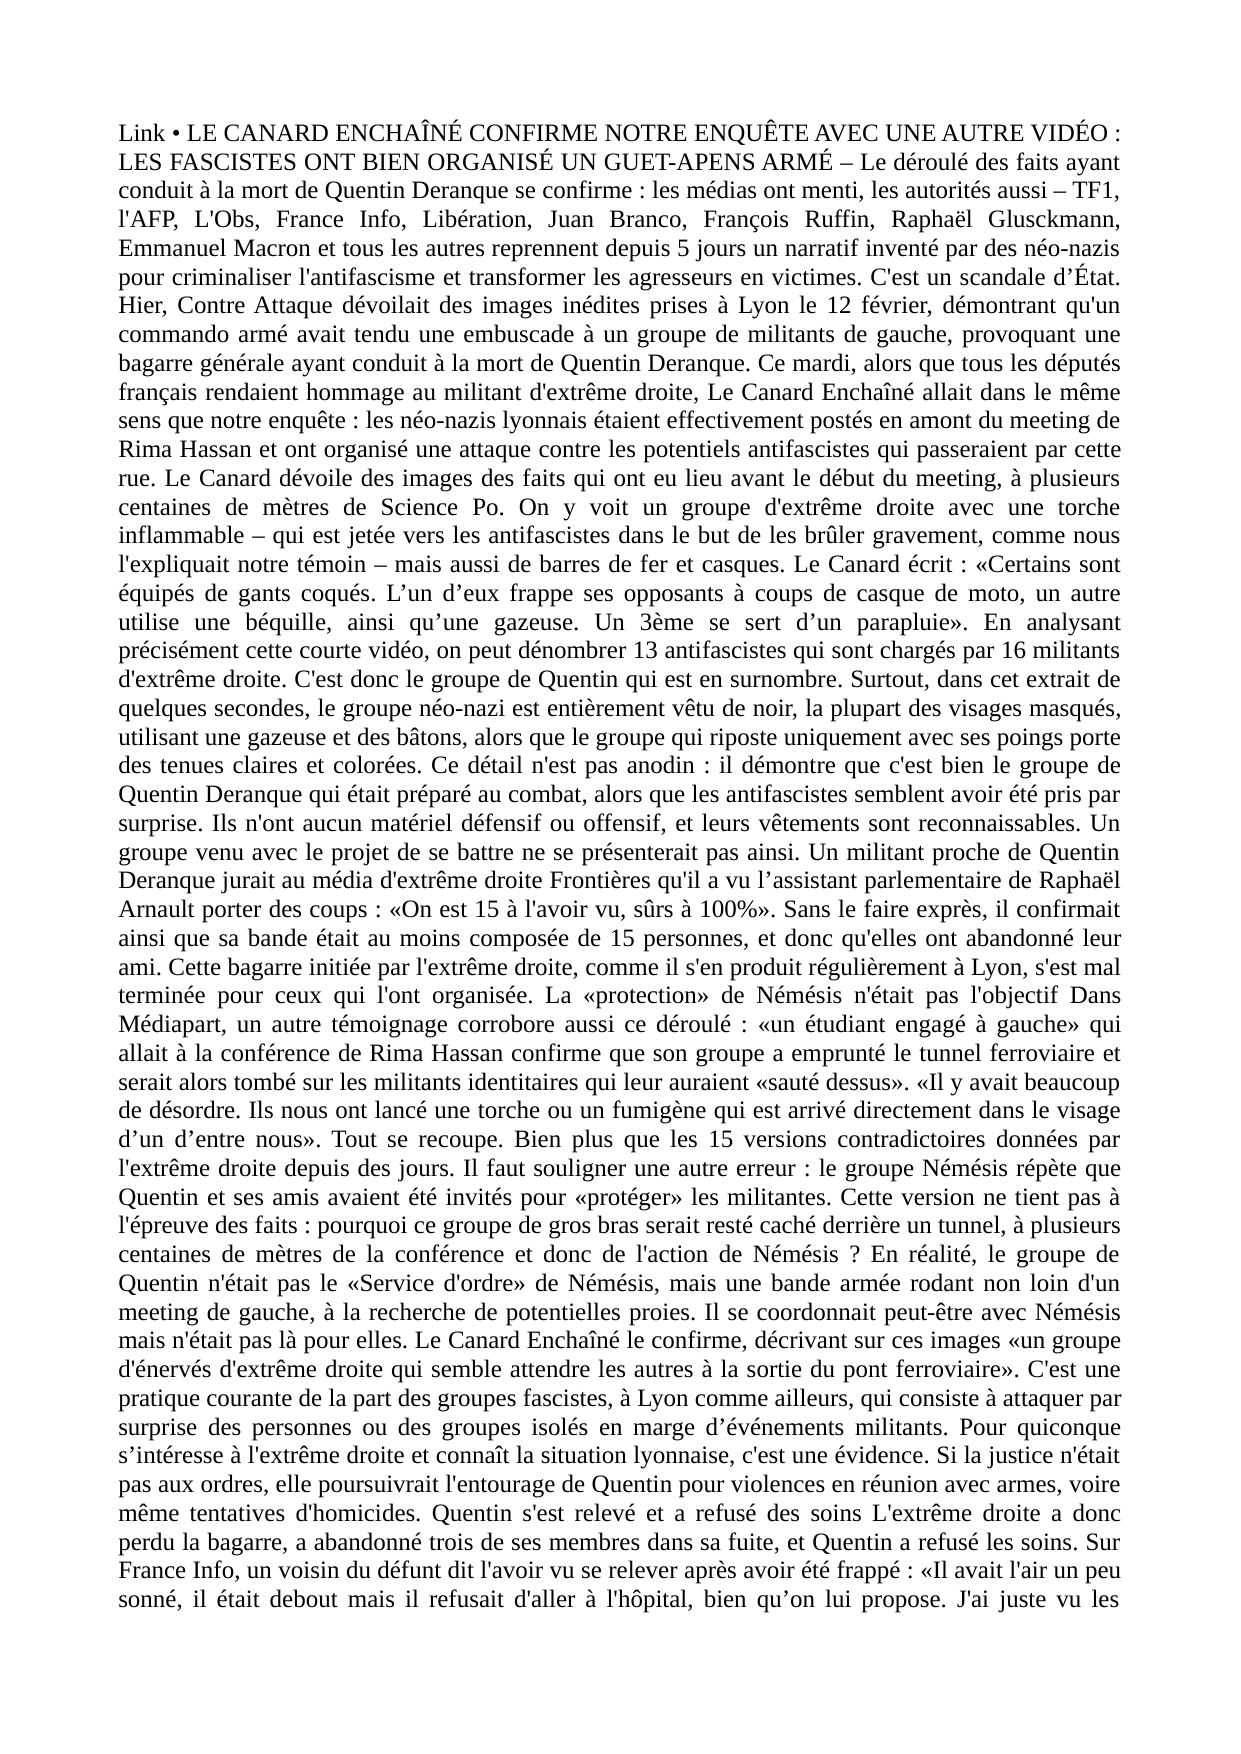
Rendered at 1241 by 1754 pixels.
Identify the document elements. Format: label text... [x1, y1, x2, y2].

text Link • LE CANARD ENCHAÎNÉ CONFIRME NOTRE ENQUÊTE AVEC UNE AUTRE VIDÉO : LES FASCISTES ONT BIEN ORGANISÉ UN GUET-APENS ARMÉ – Le déroulé des faits ayant conduit à la mort de Quentin Deranque se confirme : les médias ont menti, les autorités aussi – TF1, l'AFP, L'Obs, France Info, Libération, Juan Branco, François Ruffin, Raphaël Glusckmann, Emmanuel Macron et tous les autres reprennent depuis 5 jours un narratif inventé par des néo-nazis pour criminaliser l'antifascisme et transformer les agresseurs en victimes. C'est un scandale d’État. Hier, Contre Attaque dévoilait des images inédites prises à Lyon le 12 février, démontrant qu'un commando armé avait tendu une embuscade à un groupe de militants de gauche, provoquant une bagarre générale ayant conduit à la mort de Quentin Deranque. Ce mardi, alors que tous les députés français rendaient hommage au militant d'extrême droite, Le Canard Enchaîné allait dans le même sens que notre enquête : les néo-nazis lyonnais étaient effectivement postés en amont du meeting de Rima Hassan et ont organisé une attaque contre les potentiels antifascistes qui passeraient par cette rue. Le Canard dévoile des images des faits qui ont eu lieu avant le début du meeting, à plusieurs centaines de mètres de Science Po. On y voit un groupe d'extrême droite avec une torche inflammable – qui est jetée vers les antifascistes dans le but de les brûler gravement, comme nous l'expliquait notre témoin – mais aussi de barres de fer et casques. Le Canard écrit : «Certains sont équipés de gants coqués. L’un d’eux frappe ses opposants à coups de casque de moto, un autre utilise une béquille, ainsi qu’une gazeuse. Un 3ème se sert d’un parapluie». En analysant précisément cette courte vidéo, on peut dénombrer 13 antifascistes qui sont chargés par 16 militants d'extrême droite. C'est donc le groupe de Quentin qui est en surnombre. Surtout, dans cet extrait de quelques secondes, le groupe néo-nazi est entièrement vêtu de noir, la plupart des visages masqués, utilisant une gazeuse et des bâtons, alors que le groupe qui riposte uniquement avec ses poings porte des tenues claires et colorées. Ce détail n'est pas anodin : il démontre que c'est bien le groupe de Quentin Deranque qui était préparé au combat, alors que les antifascistes semblent avoir été pris par surprise. Ils n'ont aucun matériel défensif ou offensif, et leurs vêtements sont reconnaissables. Un groupe venu avec le projet de se battre ne se présenterait pas ainsi. Un militant proche de Quentin Deranque jurait au média d'extrême droite Frontières qu'il a vu l’assistant parlementaire de Raphaël Arnault porter des coups : «On est 15 à l'avoir vu, sûrs à 100%». Sans le faire exprès, il confirmait ainsi que sa bande était au moins composée de 15 personnes, et donc qu'elles ont abandonné leur ami. Cette bagarre initiée par l'extrême droite, comme il s'en produit régulièrement à Lyon, s'est mal terminée pour ceux qui l'ont organisée. La «protection» de Némésis n'était pas l'objectif Dans Médiapart, un autre témoignage corrobore aussi ce déroulé : «un étudiant engagé à gauche» qui allait à la conférence de Rima Hassan confirme que son groupe a emprunté le tunnel ferroviaire et serait alors tombé sur les militants identitaires qui leur auraient «sauté dessus». «Il y avait beaucoup de désordre. Ils nous ont lancé une torche ou un fumigène qui est arrivé directement dans le visage d’un d’entre nous». Tout se recoupe. Bien plus que les 15 versions contradictoires données par l'extrême droite depuis des jours. Il faut souligner une autre erreur : le groupe Némésis répète que Quentin et ses amis avaient été invités pour «protéger» les militantes. Cette version ne tient pas à l'épreuve des faits : pourquoi ce groupe de gros bras serait resté caché derrière un tunnel, à plusieurs centaines de mètres de la conférence et donc de l'action de Némésis ? En réalité, le groupe de Quentin n'était pas le «Service d'ordre» de Némésis, mais une bande armée rodant non loin d'un meeting de gauche, à la recherche de potentielles proies. Il se coordonnait peut-être avec Némésis mais n'était pas là pour elles. Le Canard Enchaîné le confirme, décrivant sur ces images «un groupe d'énervés d'extrême droite qui semble attendre les autres à la sortie du pont ferroviaire». C'est une pratique courante de la part des groupes fascistes, à Lyon comme ailleurs, qui consiste à attaquer par surprise des personnes ou des groupes isolés en marge d’événements militants. Pour quiconque s’intéresse à l'extrême droite et connaît la situation lyonnaise, c'est une évidence. Si la justice n'était pas aux ordres, elle poursuivrait l'entourage de Quentin pour violences en réunion avec armes, voire même tentatives d'homicides. Quentin s'est relevé et a refusé des soins L'extrême droite a donc perdu la bagarre, a abandonné trois de ses membres dans sa fuite, et Quentin a refusé les soins. Sur France Info, un voisin du défunt dit l'avoir vu se relever après avoir été frappé : «Il avait l'air un peu sonné, il était debout mais il refusait d'aller à l'hôpital, bien qu’on lui propose. J'ai juste vu les [118, 118, 1122, 1613]
